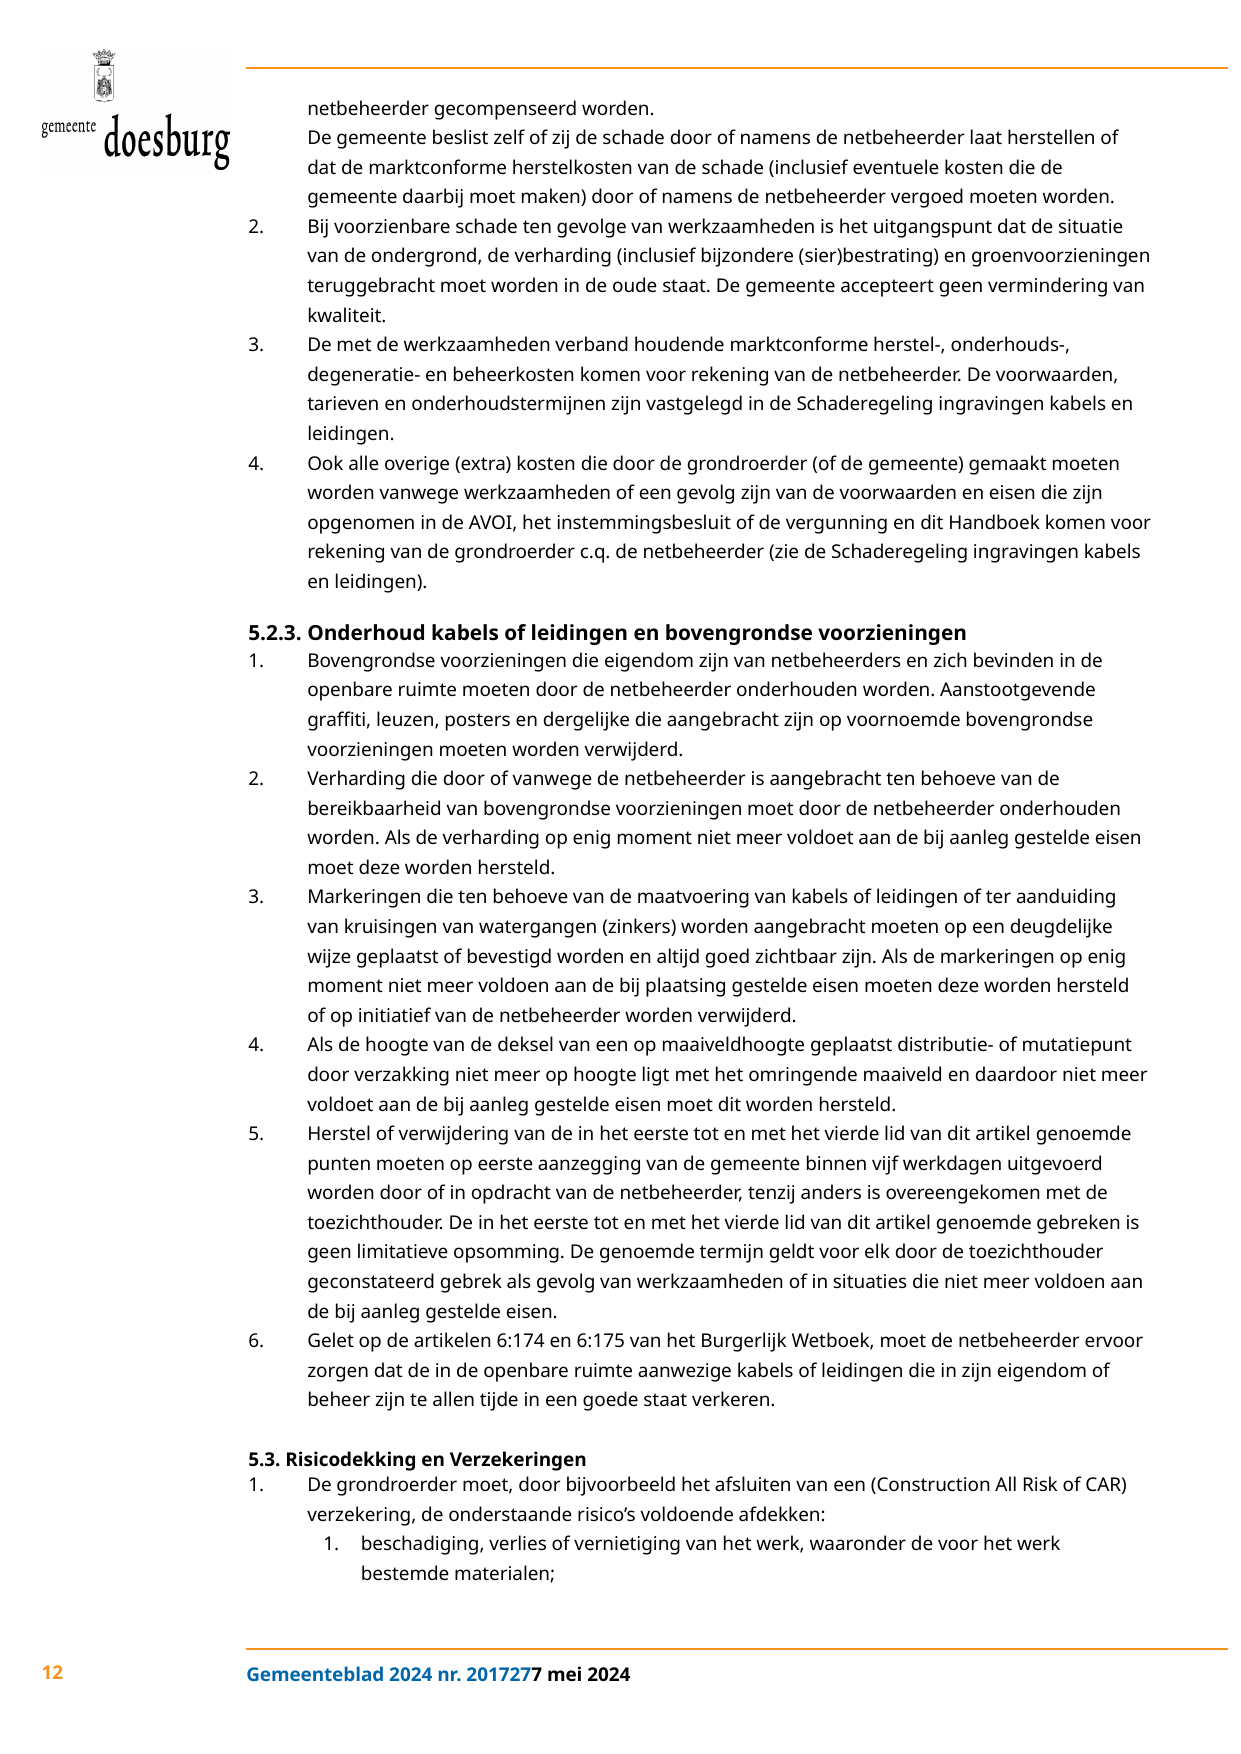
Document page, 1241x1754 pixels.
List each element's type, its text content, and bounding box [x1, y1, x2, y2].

list Als de hoogte van de deksel van een op maaiveldhoogte geplaatst distributie- of mutatiepunt door verzakking niet meer op hoogte ligt met het omringende maaiveld en daardoor niet meer voldoet aan de bij aanleg gestelde eisen moet dit worden hersteld. [248, 1032, 1152, 1116]
list Bij voorzienbare schade ten gevolge van werkzaamheden is het uitgangspunt dat de situatie van de ondergrond, de verharding (inclusief bijzondere (sier)bestrating) en groenvoorzieningen teruggebracht moet worden in de oude staat. De gemeente accepteert geen vermindering van kwaliteit. [248, 213, 1152, 328]
list Herstel of verwijdering van de in het eerste tot en met het vierde lid van dit artikel genoemde punten moeten op eerste aanzegging van de gemeente binnen vijf werkdagen uitgevoerd worden door of in opdracht van de netbeheerder, tenzij anders is overeengekomen met de toezichthouder. De in het eerste tot en met het vierde lid van dit artikel genoemde gebreken is geen limitatieve opsomming. De genoemde termijn geldt voor elk door de toezichthouder geconstateerd gebrek als gevolg van werkzaamheden of in situaties die niet meer voldoen aan de bij aanleg gestelde eisen. [248, 1120, 1152, 1323]
list Gelet op de artikelen 6:174 en 6:175 van het Burgerlijk Wetboek, moet de netbeheerder ervoor zorgen dat de in de openbare ruimte aanwezige kabels of leidingen die in zijn eigendom of beheer zijn te allen tijde in een goede staat verkeren. [248, 1327, 1152, 1412]
list Markeringen die ten behoeve van de maatvoering van kabels of leidingen of ter aanduiding van kruisingen van watergangen (zinkers) worden aangebracht moeten op een deugdelijke wijze geplaatst of bevestigd worden en altijd goed zichtbaar zijn. Als de markeringen op enig moment niet meer voldoen aan de bij plaatsing gestelde eisen moeten deze worden hersteld of op initiatief van de netbeheerder worden verwijderd. [248, 884, 1152, 1028]
list Ook alle overige (extra) kosten die door de grondroerder (of de gemeente) gemaakt moeten worden vanwege werkzaamheden of een gevolg zijn van de voorwaarden en eisen die zijn opgenomen in de AVOI, het instemmingsbesluit of de vergunning en dit Handboek komen voor rekening van de grondroerder c.q. de netbeheerder (zie de Schaderegeling ingravingen kabels en leidingen). [248, 450, 1152, 594]
list De met de werkzaamheden verband houdende marktconforme herstel-, onderhouds-, degeneratie- en beheerkosten komen voor rekening van de netbeheerder. De voorwaarden, tarieven en onderhoudstermijnen zijn vastgelegd in de Schaderegeling ingravingen kabels en leidingen. [248, 331, 1152, 446]
list netbeheerder gecompenseerd worden. [248, 95, 1152, 121]
list De grondroerder moet, door bijvoorbeeld het afsluiten van een (Construction All Risk of CAR) verzekering, de onderstaande risico’s voldoende afdekken: [248, 1471, 1152, 1527]
list De gemeente beslist zelf of zij de schade door of namens de netbeheerder laat herstellen of dat de marktconforme herstelkosten van de schade (inclusief eventuele kosten die de gemeente daarbij moet maken) door of namens de netbeheerder vergoed moeten worden. [248, 124, 1152, 209]
picture [41, 47, 231, 172]
text 5.2.3. Onderhoud kabels of leidingen en bovengrondse voorzieningen [248, 618, 1152, 647]
text 5.3. Risicodekking en Verzekeringen [248, 1446, 1152, 1471]
list beschadiging, verlies of vernietiging van het werk, waaronder de voor het werk bestemde materialen; [323, 1531, 1152, 1586]
list Bovengrondse voorzieningen die eigendom zijn van netbeheerders en zich bevinden in de openbare ruimte moeten door de netbeheerder onderhouden worden. Aanstootgevende graffiti, leuzen, posters en dergelijke die aangebracht zijn op voornoemde bovengrondse voorzieningen moeten worden verwijderd. [248, 647, 1152, 761]
list Verharding die door of vanwege de netbeheerder is aangebracht ten behoeve van de bereikbaarheid van bovengrondse voorzieningen moet door de netbeheerder onderhouden worden. Als de verharding op enig moment niet meer voldoet aan de bij aanleg gestelde eisen moet deze worden hersteld. [248, 765, 1152, 880]
